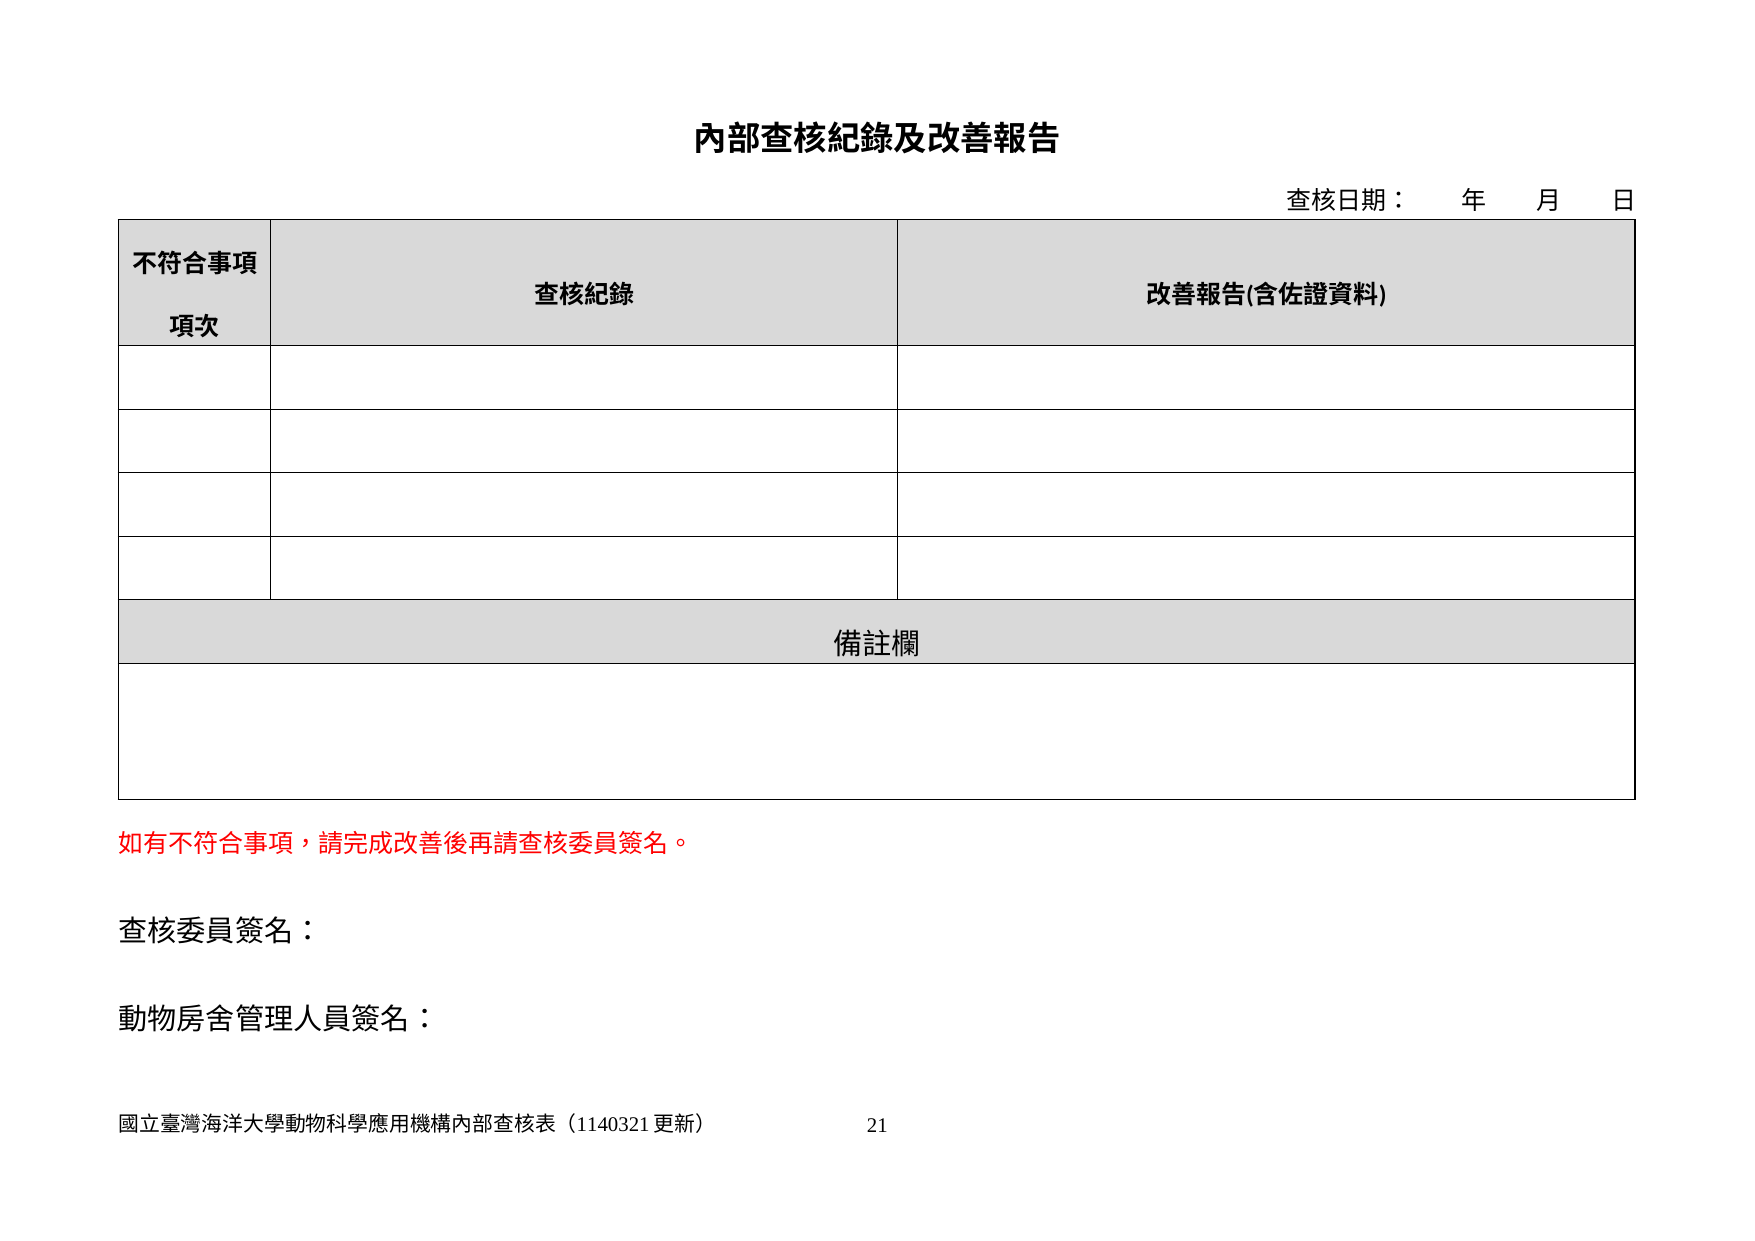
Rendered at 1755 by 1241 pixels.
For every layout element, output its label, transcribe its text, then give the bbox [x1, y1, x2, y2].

table_cell 備註欄 [119, 600, 1634, 663]
table_cell [898, 473, 1634, 536]
table_header 不符合事項 項次 [119, 220, 270, 345]
text 如有不符合事項，請完成改善後再請查核委員簽名。 [118, 800, 1636, 862]
table_cell [898, 410, 1634, 472]
table_cell [271, 537, 897, 599]
text 內部查核紀錄及改善報告 [118, 94, 1636, 157]
table_cell [898, 537, 1634, 599]
table_header 改善報告(含佐證資料) [898, 220, 1634, 345]
table_header 查核紀錄 [271, 220, 897, 345]
table_cell [119, 473, 270, 536]
table_cell [119, 664, 1634, 799]
table_cell [271, 346, 897, 409]
table_cell [271, 410, 897, 472]
table_cell [119, 537, 270, 599]
text 查核日期： 年 月 日 [118, 157, 1636, 219]
table_cell [271, 473, 897, 536]
table_cell [119, 410, 270, 472]
text 查核委員簽名： [118, 887, 1636, 950]
table_cell [898, 346, 1634, 409]
table_cell [119, 346, 270, 409]
text 動物房舍管理人員簽名： [118, 975, 1636, 1037]
